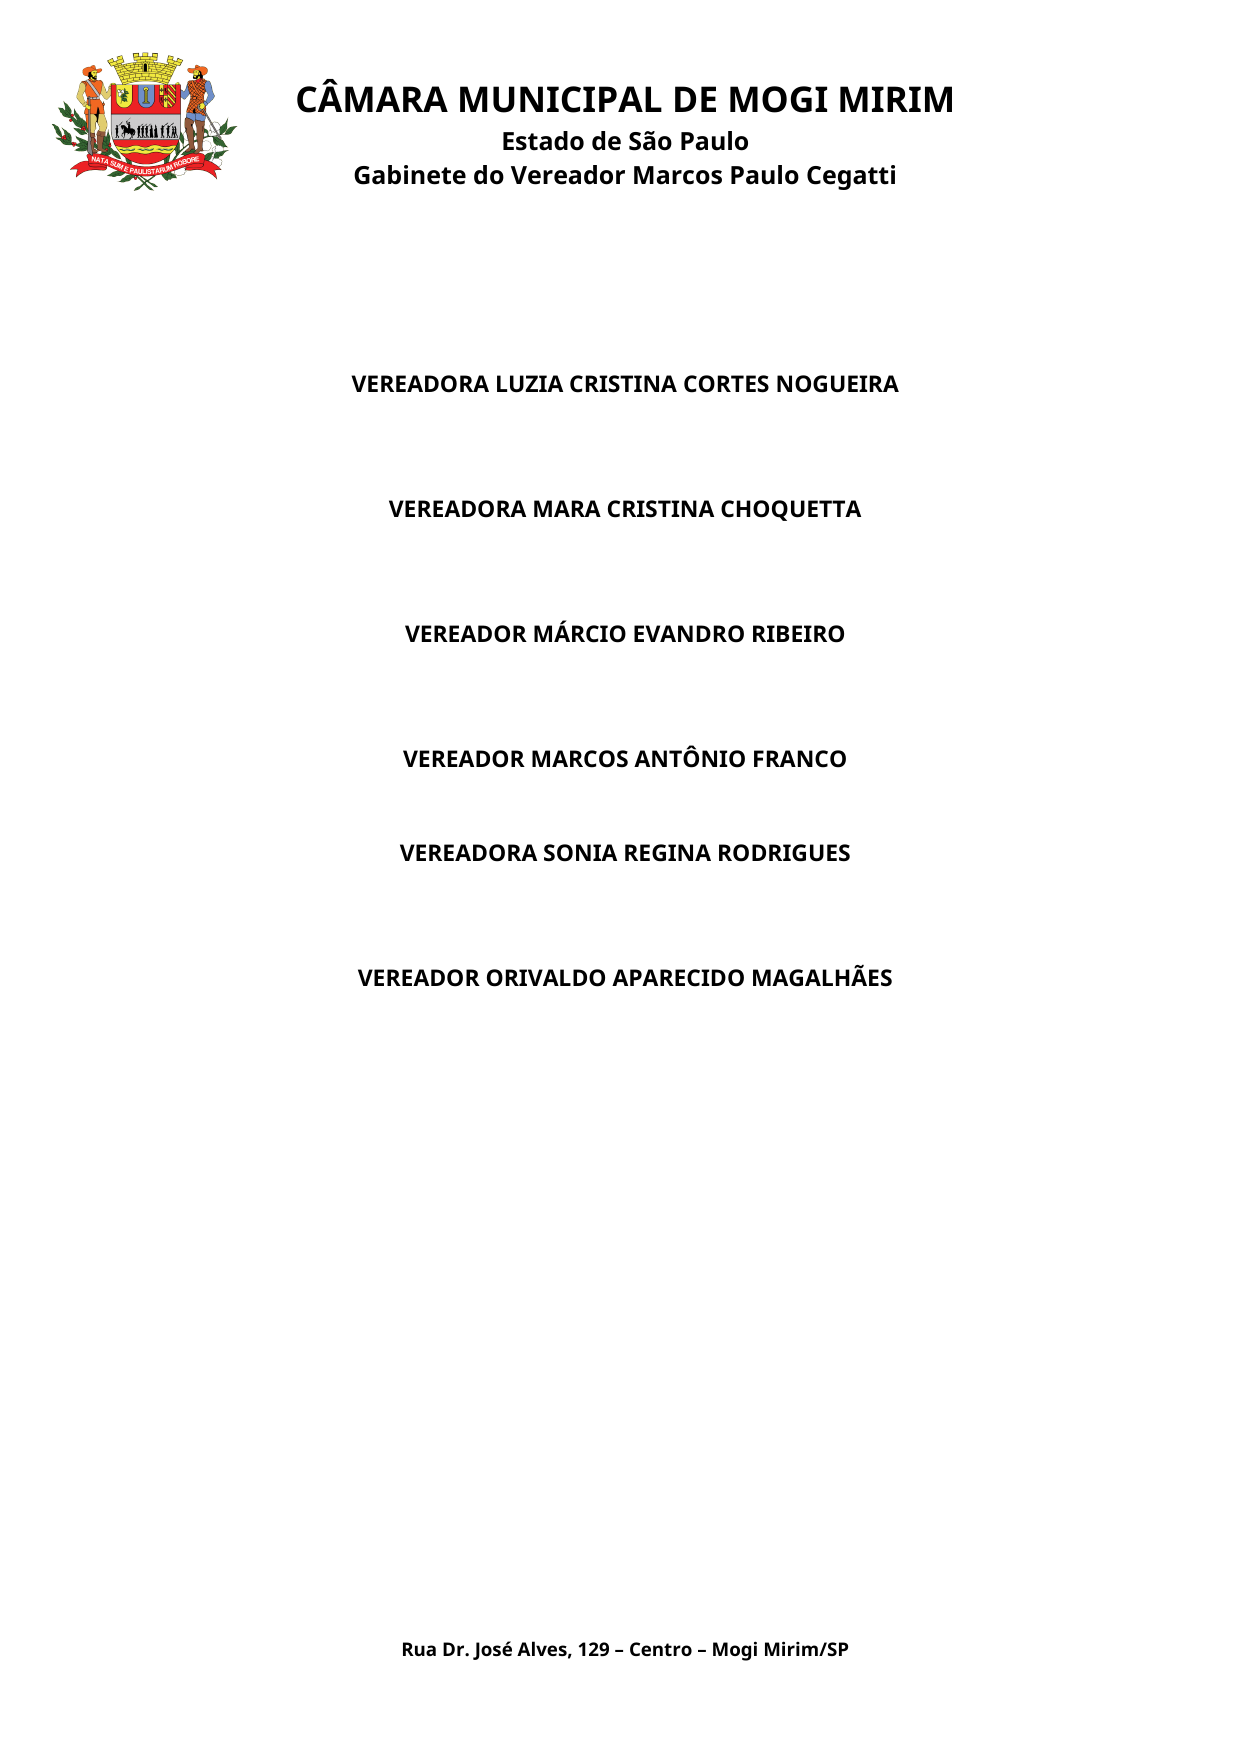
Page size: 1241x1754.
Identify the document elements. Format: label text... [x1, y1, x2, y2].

text VEREADOR MÁRCIO EVANDRO RIBEIRO [148, 618, 1103, 649]
text VEREADOR ORIVALDO APARECIDO MAGALHÃES [148, 962, 1103, 993]
text VEREADORA MARA CRISTINA CHOQUETTA [148, 493, 1103, 524]
picture [28, 41, 259, 203]
text VEREADORA SONIA REGINA RODRIGUES [148, 837, 1103, 868]
text VEREADORA LUZIA CRISTINA CORTES NOGUEIRA [148, 368, 1103, 399]
text VEREADOR MARCOS ANTÔNIO FRANCO [148, 743, 1103, 774]
